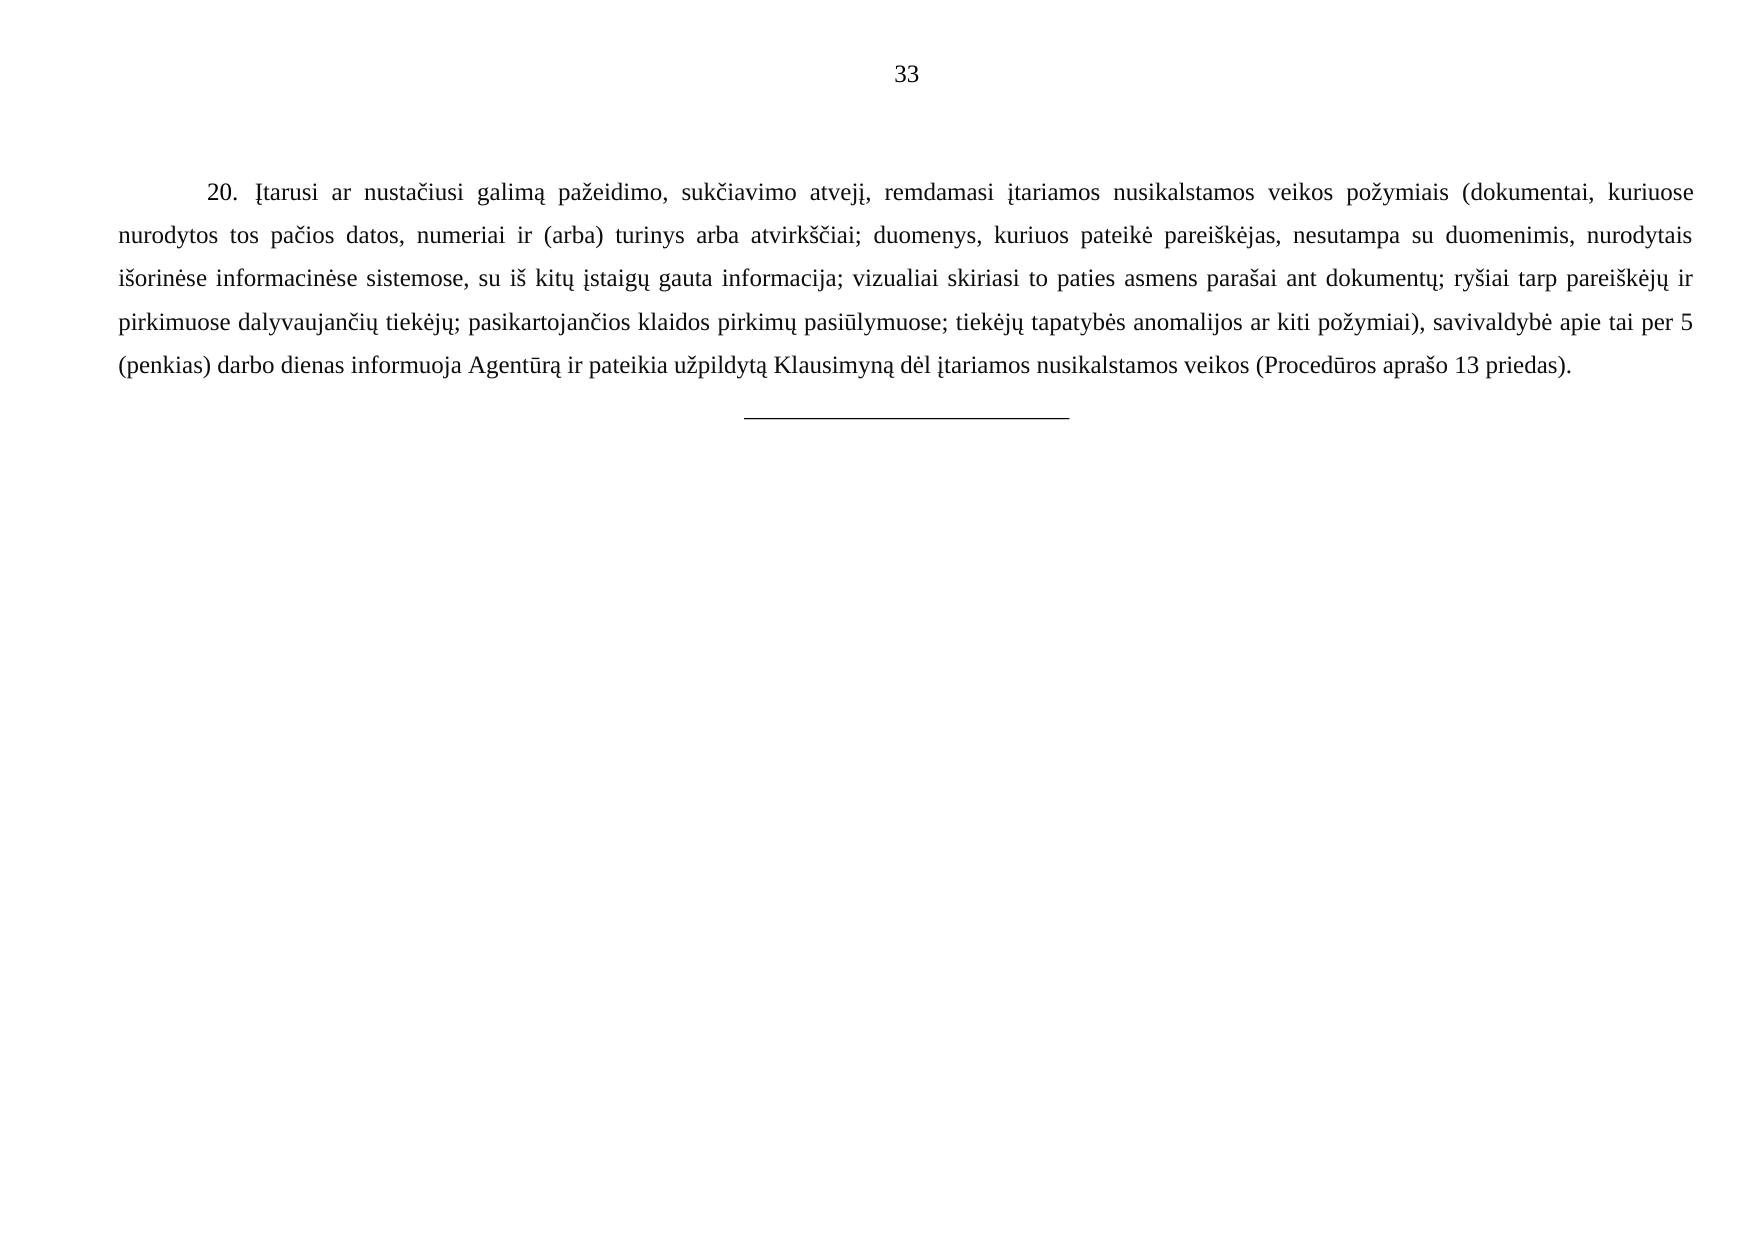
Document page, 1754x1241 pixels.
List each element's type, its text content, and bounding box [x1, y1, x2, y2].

text __________________________ [118, 393, 1695, 422]
text 20. Įtarusi ar nustačiusi galimą pažeidimo, sukčiavimo atvejį, remdamasi įtariamos nusikalstamos veikos požymiais (dokumentai, kuriuose nurodytos tos pačios datos, numeriai ir (arba) turinys arba atvirkščiai; duomenys, kuriuos pateikė pareiškėjas, nesutampa su duomenimis, nurodytais išorinėse informacinėse sistemose, su iš kitų įstaigų gauta informacija; vizualiai skiriasi to paties asmens parašai ant dokumentų; ryšiai tarp pareiškėjų ir pirkimuose dalyvaujančių tiekėjų; pasikartojančios klaidos pirkimų pasiūlymuose; tiekėjų tapatybės anomalijos ar kiti požymiai), savivaldybė apie tai per 5 (penkias) darbo dienas informuoja Agentūrą ir pateikia užpildytą Klausimyną dėl įtariamos nusikalstamos veikos (Procedūros aprašo 13 priedas). [118, 177, 1695, 378]
